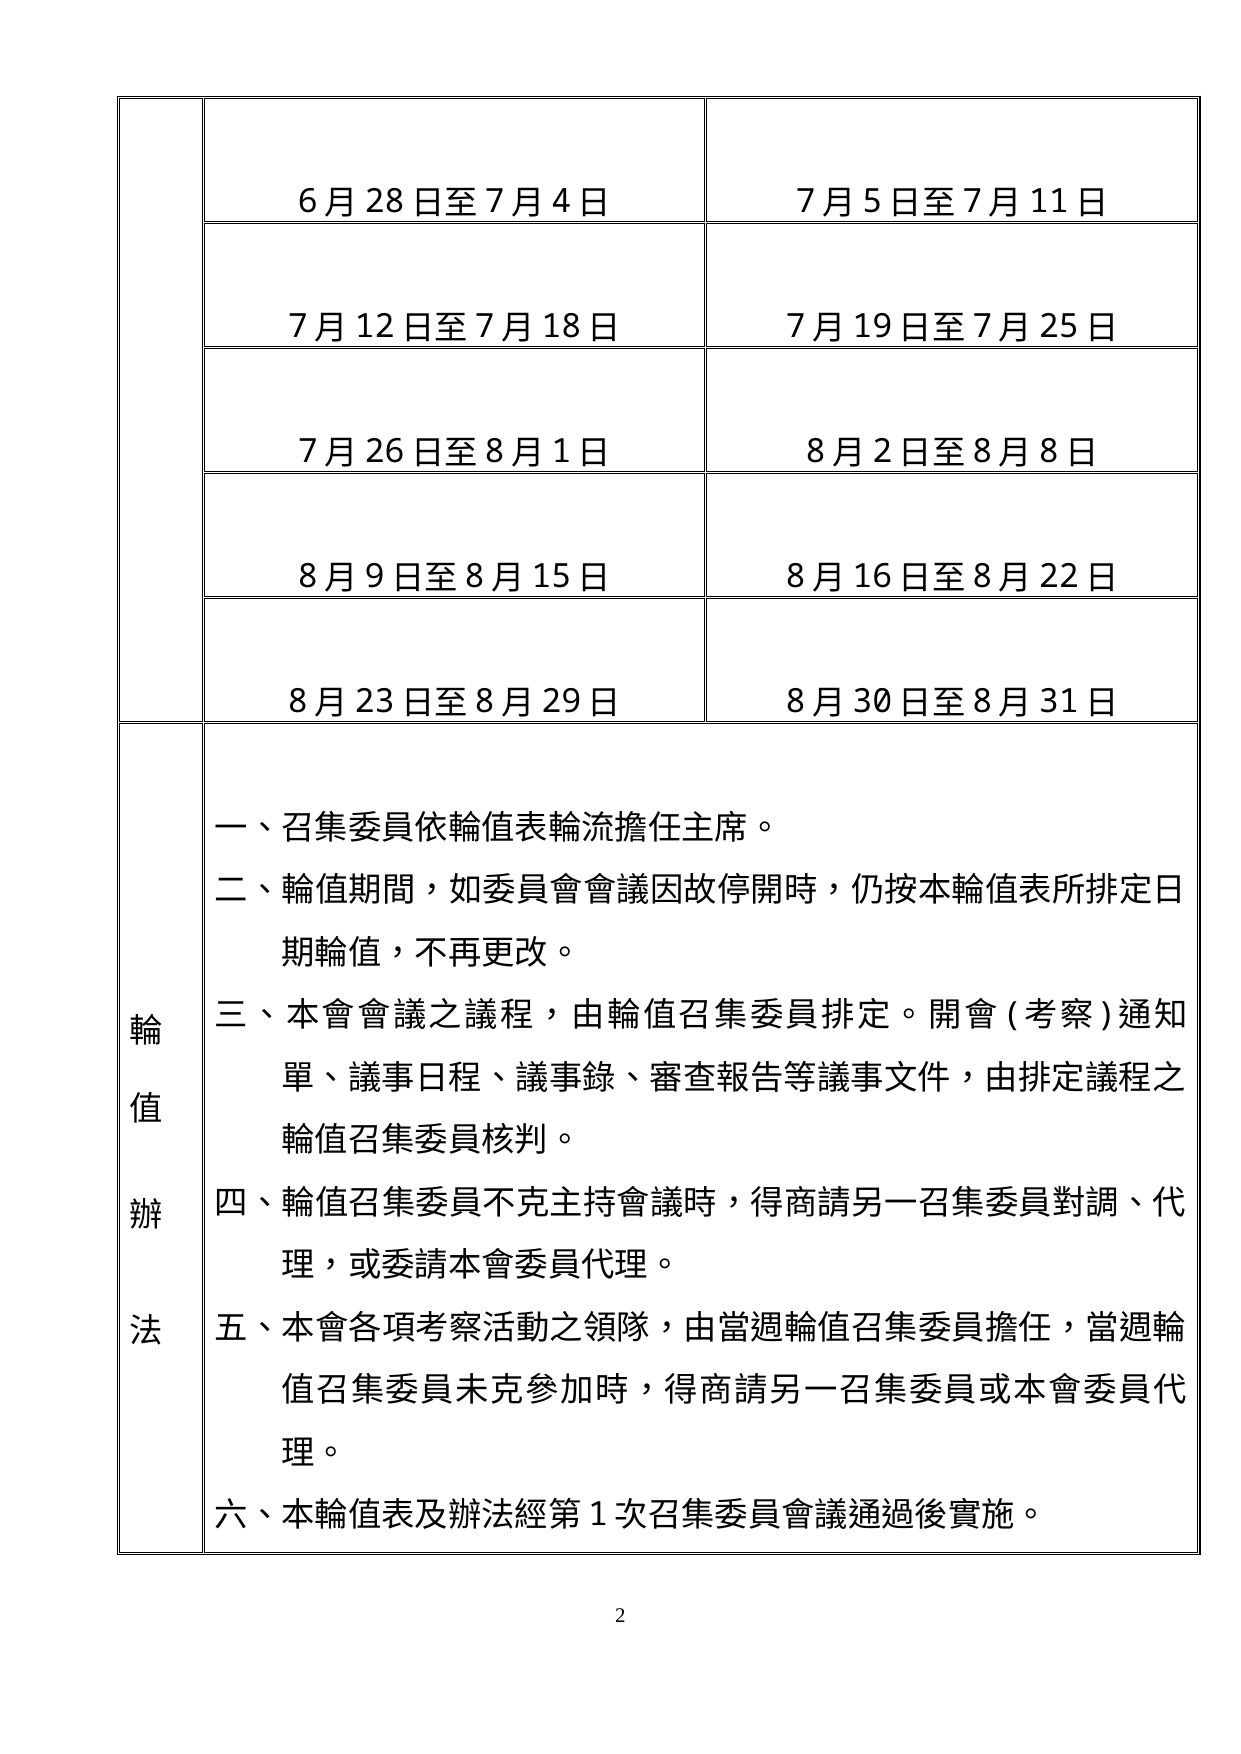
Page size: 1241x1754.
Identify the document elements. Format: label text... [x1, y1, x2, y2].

table_cell 8月2日至8月8日 [707, 349, 1197, 471]
table_cell 7月5日至7月11日 [707, 99, 1197, 221]
table_cell [120, 99, 202, 721]
table_cell 8月16日至8月22日 [707, 474, 1197, 596]
table_cell 7月19日至7月25日 [707, 224, 1197, 346]
table_cell 輪 值 辦 法 [120, 724, 202, 1552]
table_cell 6月28日至7月4日 [205, 99, 704, 221]
table_cell 7月26日至8月1日 [205, 349, 704, 471]
table_cell 一、召集委員依輪值表輪流擔任主席。 二、輪值期間，如委員會會議因故停開時，仍按本輪值表所排定日期輪值，不再更改。 三、本會會議之議程，由輪值召集委員排定。開會(考察)通知單、議事日程、議事錄、審查報告等議事文件，由排定議程之輪值召集委員核判。 四、輪值召集委員不克主持會議時，得商請另一召集委員對調、代理，或委請本會委員代理。 五、本會各項考察活動之領隊，由當週輪值召集委員擔任，當週輪值召集委員未克參加時，得商請另一召集委員或本會委員代理。 六、本輪值表及辦法經第1次召集委員會議通過後實施。 [205, 724, 1197, 1552]
table_cell 7月12日至7月18日 [205, 224, 704, 346]
table_cell 8月30日至8月31日 [707, 599, 1197, 721]
table_cell 8月23日至8月29日 [205, 599, 704, 721]
table_cell 8月9日至8月15日 [205, 474, 704, 596]
